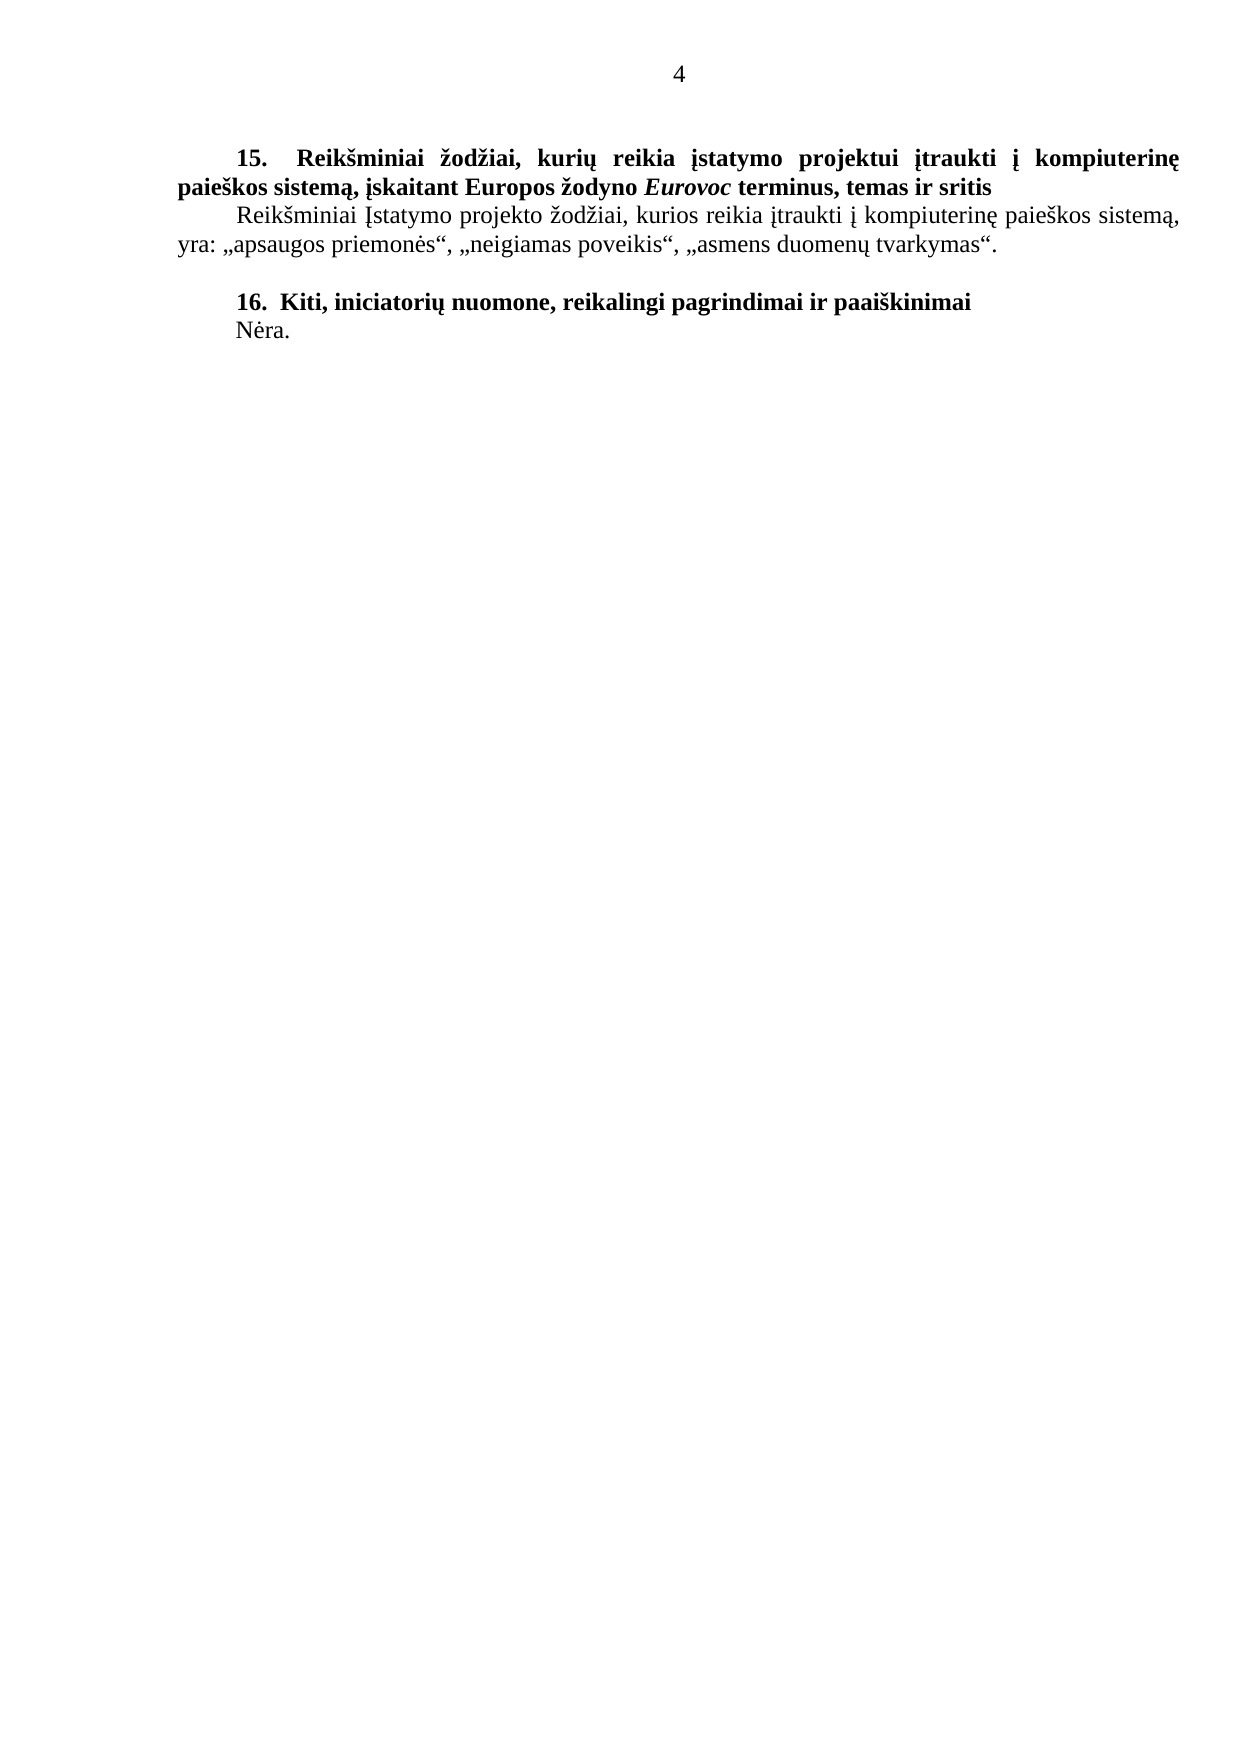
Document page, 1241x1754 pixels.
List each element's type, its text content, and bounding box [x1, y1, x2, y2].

text 15. Reikšminiai žodžiai, kurių reikia įstatymo projektui įtraukti į kompiuterinę paieškos sistemą, įskaitant Europos žodyno Eurovoc terminus, temas ir sritis [177, 143, 1181, 200]
text Nėra. [177, 315, 1181, 344]
text 16. Kiti, iniciatorių nuomone, reikalingi pagrindimai ir paaiškinimai [177, 287, 1181, 315]
text Reikšminiai Įstatymo projekto žodžiai, kurios reikia įtraukti į kompiuterinę paieškos sistemą, yra: „apsaugos priemonės“, „neigiamas poveikis“, „asmens duomenų tvarkymas“. [177, 200, 1181, 258]
